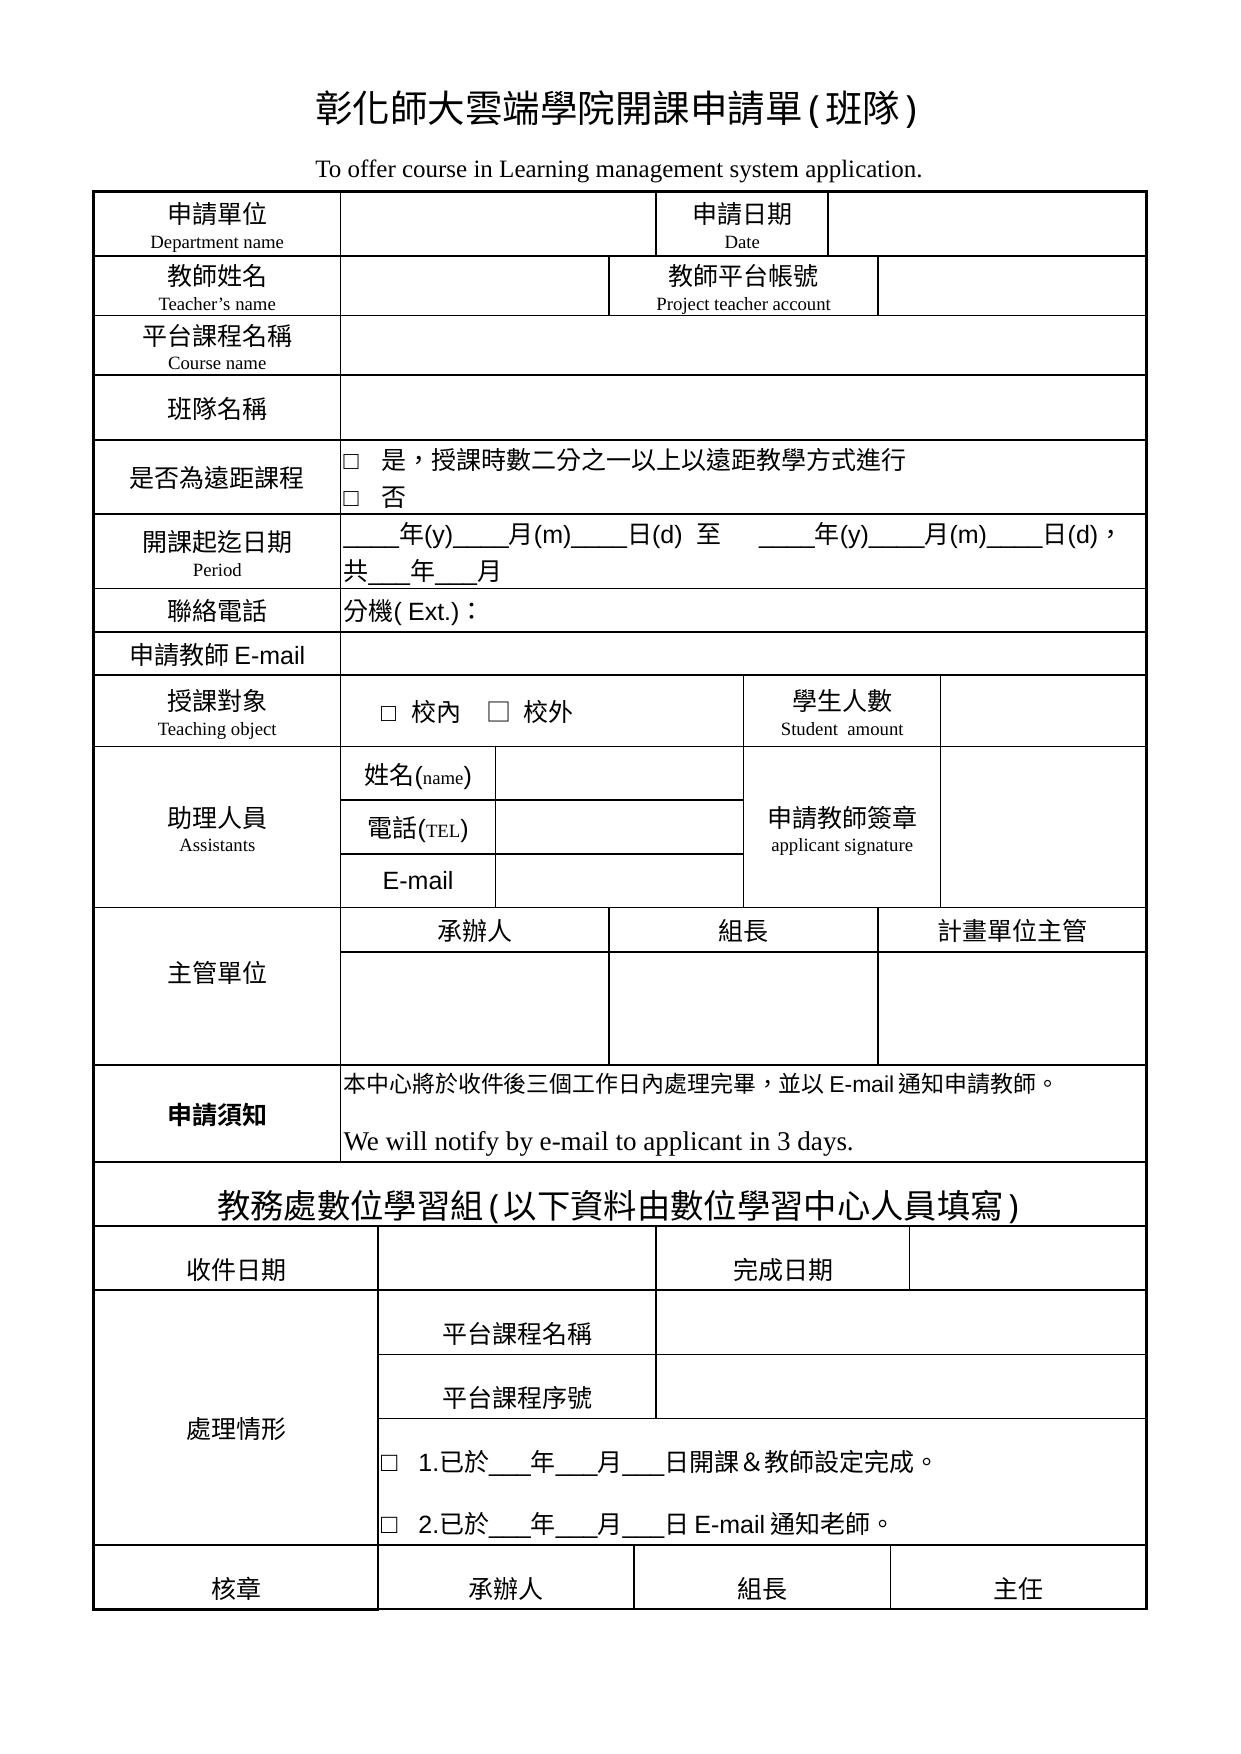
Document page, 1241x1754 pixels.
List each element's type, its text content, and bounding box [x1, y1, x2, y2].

table_cell 組長 [635, 1546, 890, 1608]
text 彰化師大雲端學院開課申請單(班隊) [94, 64, 1144, 127]
table_cell 開課起迄日期 Period [95, 515, 340, 587]
table_cell 分機( Ext.)： [341, 589, 1145, 631]
table_cell 電話(TEL) [341, 801, 495, 853]
table_cell 學生人數 Student amount [744, 676, 940, 746]
table_cell 主任 [891, 1546, 1145, 1608]
table_header 申請日期 Date [657, 193, 827, 255]
table_cell [910, 1227, 1145, 1289]
table_cell [941, 747, 1145, 907]
table_cell 申請須知 [95, 1066, 340, 1161]
table_header 申請單位 Department name [95, 193, 340, 255]
table_cell [341, 953, 608, 1064]
table_cell [879, 953, 1145, 1064]
table_cell 教務處數位學習組(以下資料由數位學習中心人員填寫) [95, 1163, 1145, 1225]
table_cell 助理人員 Assistants [95, 747, 340, 907]
table_cell [341, 316, 1145, 374]
table_cell 教師姓名 Teacher’s name [95, 257, 340, 314]
table_cell E-mail [341, 855, 495, 907]
table_cell [879, 257, 1145, 314]
table_cell 完成日期 [657, 1227, 909, 1289]
table_cell 計畫單位主管 [879, 908, 1145, 951]
table_cell [496, 801, 743, 853]
table_cell [941, 676, 1145, 746]
table_cell 核章 [95, 1546, 377, 1608]
table_cell [657, 1355, 1145, 1417]
table_cell 授課對象 Teaching object [95, 676, 340, 746]
table_cell 處理情形 [95, 1291, 377, 1544]
table_cell 收件日期 [95, 1227, 377, 1289]
text To offer course in Learning management system application. [94, 127, 1144, 189]
table_cell 組長 [610, 908, 877, 951]
table_cell [496, 855, 743, 907]
table_cell 承辦人 [379, 1546, 633, 1608]
table_cell 教師平台帳號 Project teacher account [610, 257, 877, 314]
table_cell [341, 633, 1145, 674]
table_cell 平台課程名稱 [379, 1291, 655, 1353]
table_cell ____年(y)____月(m)____日(d) 至 ____年(y)____月(m)____日(d)，共___年___月 [341, 515, 1145, 587]
table_cell 承辦人 [341, 908, 608, 951]
table_cell 是，授課時數二分之一以上以遠距教學方式進行 否 [341, 441, 1145, 513]
table_cell [379, 1227, 655, 1289]
table_cell 申請教師E-mail [95, 633, 340, 674]
table_cell [496, 747, 743, 799]
table_cell 姓名(name) [341, 747, 495, 799]
table_cell [657, 1291, 1145, 1353]
table_cell [341, 376, 1145, 439]
table_cell 申請教師簽章 applicant signature [744, 747, 940, 907]
table_cell 是否為遠距課程 [95, 441, 340, 513]
table_cell [341, 257, 608, 314]
table_cell 主管單位 [95, 908, 340, 1064]
table_cell 聯絡電話 [95, 589, 340, 631]
table_cell 本中心將於收件後三個工作日內處理完畢，並以E-mail通知申請教師。 We will notify by e-mail to applicant in 3 days. [341, 1066, 1145, 1161]
table_header [829, 193, 1145, 255]
table_cell 班隊名稱 [95, 376, 340, 439]
table_header [341, 193, 655, 255]
table_cell 平台課程名稱 Course name [95, 316, 340, 374]
table_cell □ 校內 □ 校外 [341, 676, 743, 746]
table_cell 平台課程序號 [379, 1355, 655, 1417]
table_cell 1.已於___年___月___日開課＆教師設定完成。 2.已於___年___月___日E-mail通知老師。 [379, 1419, 1145, 1544]
table_cell [610, 953, 877, 1064]
